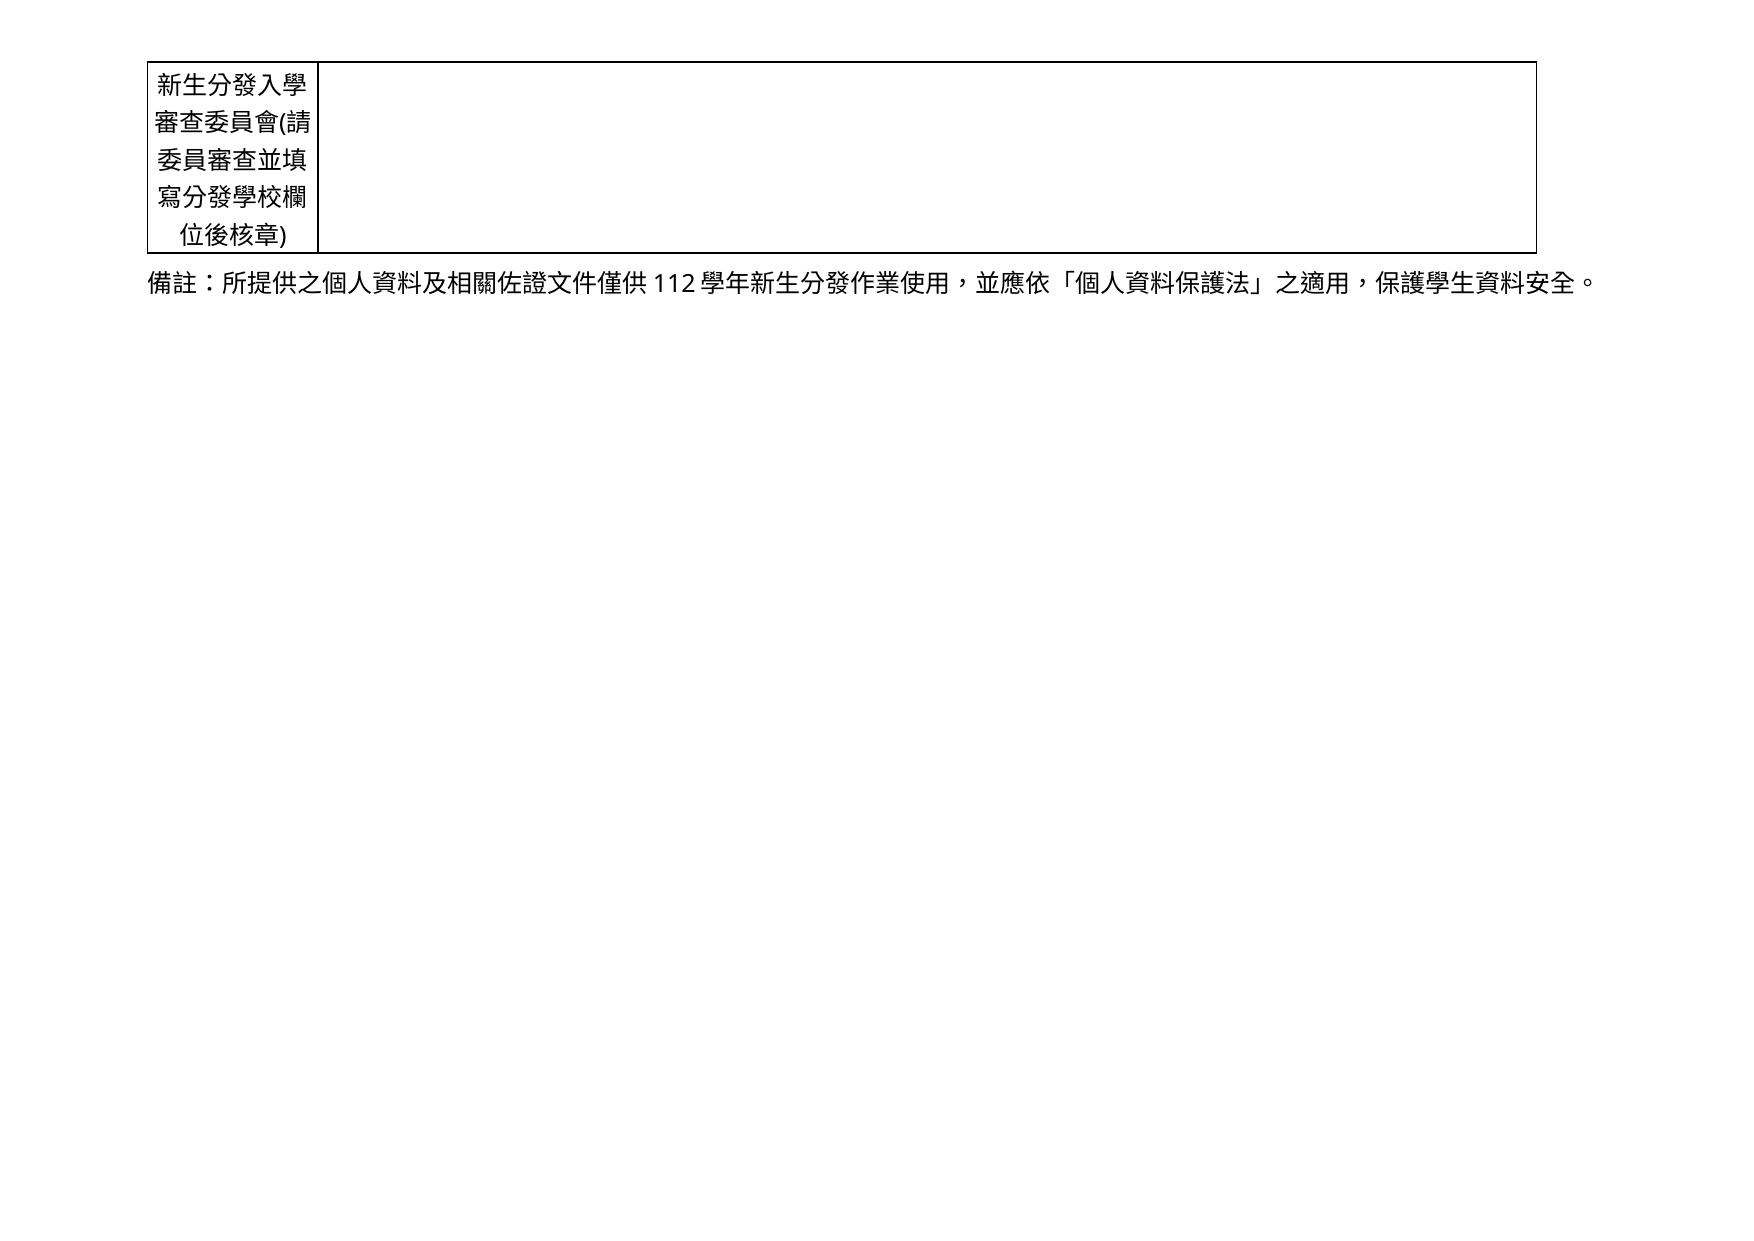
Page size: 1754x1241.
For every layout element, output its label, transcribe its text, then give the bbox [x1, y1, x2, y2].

text 備註：所提供之個人資料及相關佐證文件僅供112學年新生分發作業使用，並應依「個人資料保護法」之適用，保護學生資料安全。 [148, 254, 1606, 302]
table_cell 新生分發入學審查委員會(請委員審查並填寫分發學校欄位後核章) [148, 63, 317, 252]
table_cell [319, 63, 1536, 252]
